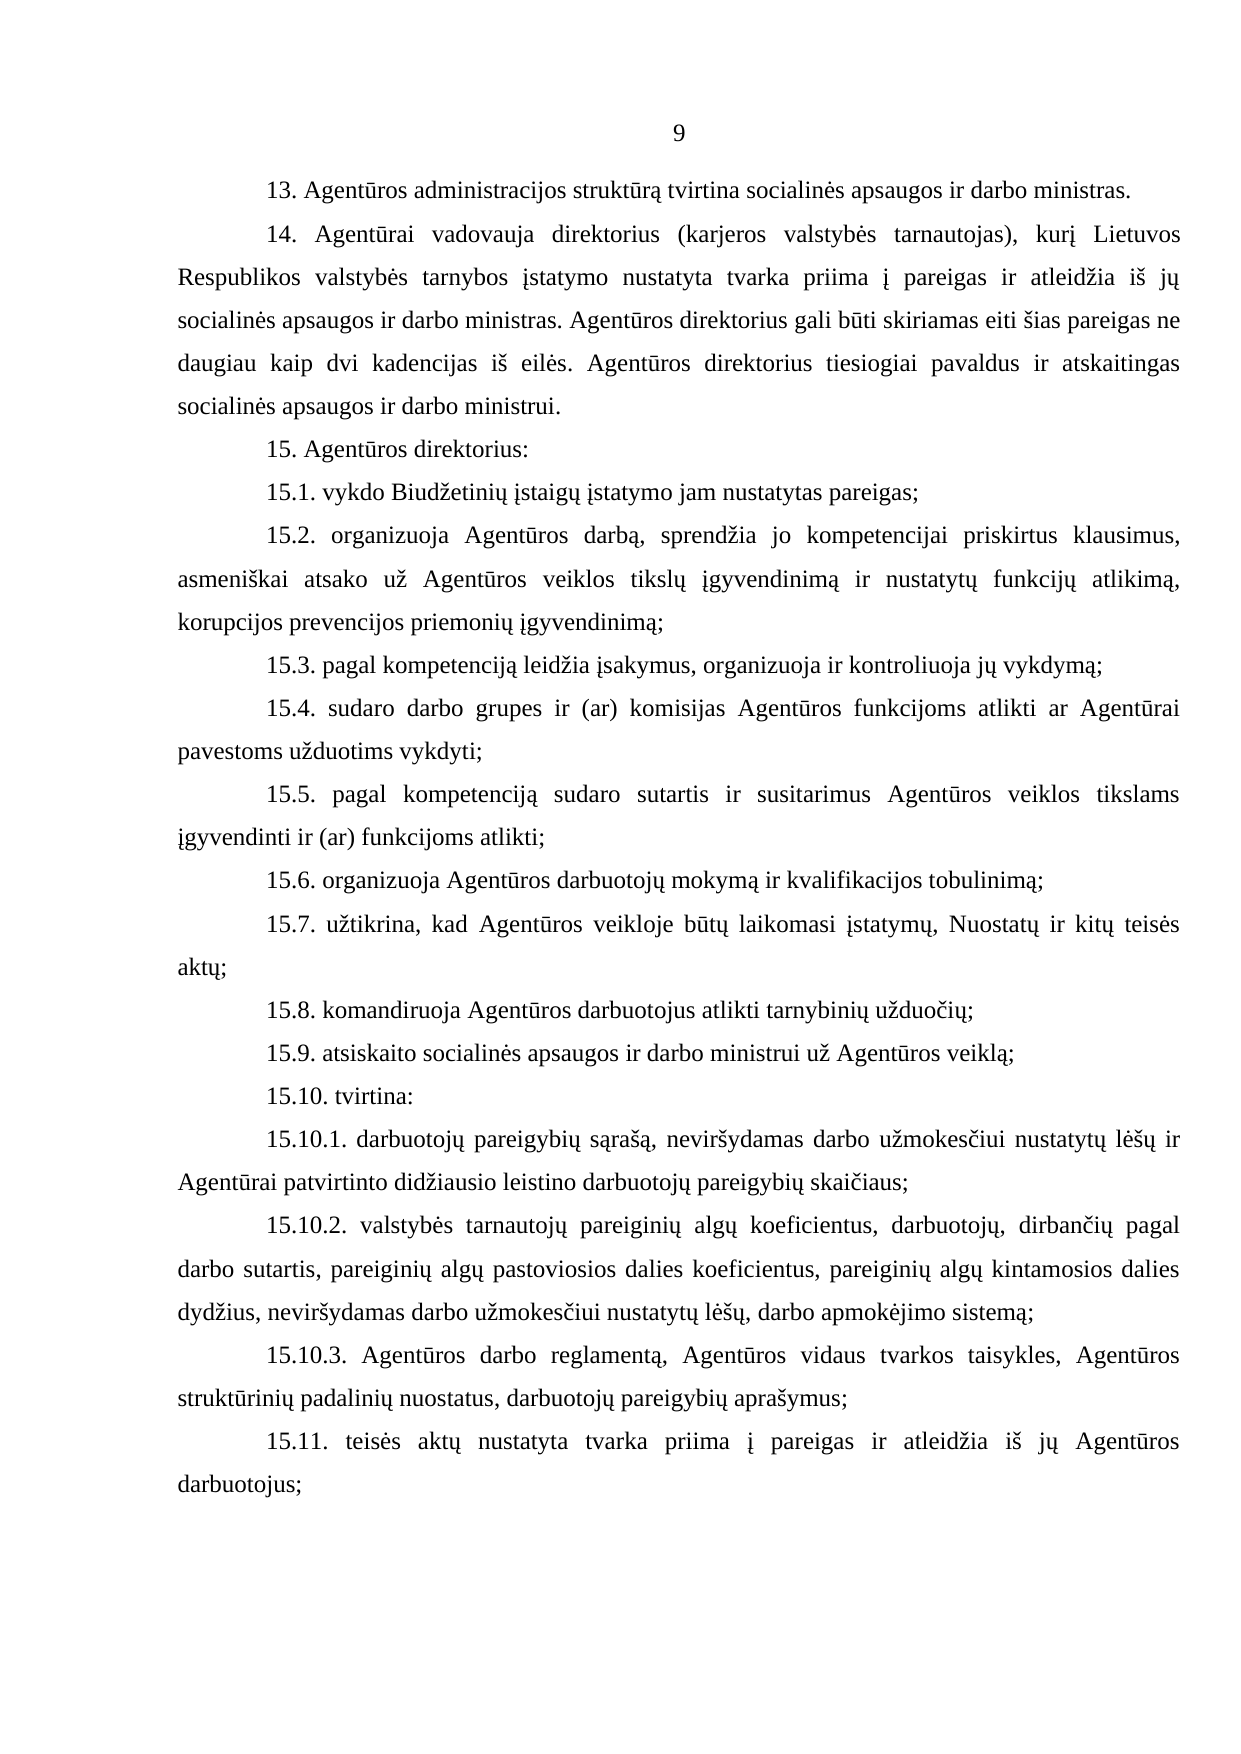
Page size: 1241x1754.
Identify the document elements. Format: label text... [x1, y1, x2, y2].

text 15.1. vykdo Biudžetinių įstaigų įstatymo jam nustatytas pareigas; [177, 477, 1181, 506]
text 15.8. komandiruoja Agentūros darbuotojus atlikti tarnybinių užduočių; [177, 995, 1181, 1024]
text 15.2. organizuoja Agentūros darbą, sprendžia jo kompetencijai priskirtus klausimus, asmeniškai atsako už Agentūros veiklos tikslų įgyvendinimą ir nustatytų funkcijų atlikimą, korupcijos prevencijos priemonių įgyvendinimą; [177, 521, 1181, 636]
text 15.4. sudaro darbo grupes ir (ar) komisijas Agentūros funkcijoms atlikti ar Agentūrai pavestoms užduotims vykdyti; [177, 693, 1181, 765]
text 13. Agentūros administracijos struktūrą tvirtina socialinės apsaugos ir darbo ministras. [177, 176, 1181, 204]
text 15.10.3. Agentūros darbo reglamentą, Agentūros vidaus tvarkos taisykles, Agentūros struktūrinių padalinių nuostatus, darbuotojų pareigybių aprašymus; [177, 1340, 1181, 1412]
text 15.3. pagal kompetenciją leidžia įsakymus, organizuoja ir kontroliuoja jų vykdymą; [177, 650, 1181, 679]
text 15. Agentūros direktorius: [177, 434, 1181, 463]
text 14. Agentūrai vadovauja direktorius (karjeros valstybės tarnautojas), kurį Lietuvos Respublikos valstybės tarnybos įstatymo nustatyta tvarka priima į pareigas ir atleidžia iš jų socialinės apsaugos ir darbo ministras. Agentūros direktorius gali būti skiriamas eiti šias pareigas ne daugiau kaip dvi kadencijas iš eilės. Agentūros direktorius tiesiogiai pavaldus ir atskaitingas socialinės apsaugos ir darbo ministrui. [177, 219, 1181, 420]
text 15.11. teisės aktų nustatyta tvarka priima į pareigas ir atleidžia iš jų Agentūros darbuotojus; [177, 1426, 1181, 1498]
text 15.6. organizuoja Agentūros darbuotojų mokymą ir kvalifikacijos tobulinimą; [177, 866, 1181, 894]
text 15.5. pagal kompetenciją sudaro sutartis ir susitarimus Agentūros veiklos tikslams įgyvendinti ir (ar) funkcijoms atlikti; [177, 779, 1181, 851]
text 15.9. atsiskaito socialinės apsaugos ir darbo ministrui už Agentūros veiklą; [177, 1038, 1181, 1067]
text 15.7. užtikrina, kad Agentūros veikloje būtų laikomasi įstatymų, Nuostatų ir kitų teisės aktų; [177, 909, 1181, 981]
text 15.10.2. valstybės tarnautojų pareiginių algų koeficientus, darbuotojų, dirbančių pagal darbo sutartis, pareiginių algų pastoviosios dalies koeficientus, pareiginių algų kintamosios dalies dydžius, neviršydamas darbo užmokesčiui nustatytų lėšų, darbo apmokėjimo sistemą; [177, 1211, 1181, 1326]
text 15.10.1. darbuotojų pareigybių sąrašą, neviršydamas darbo užmokesčiui nustatytų lėšų ir Agentūrai patvirtinto didžiausio leistino darbuotojų pareigybių skaičiaus; [177, 1124, 1181, 1196]
text 15.10. tvirtina: [177, 1081, 1181, 1110]
